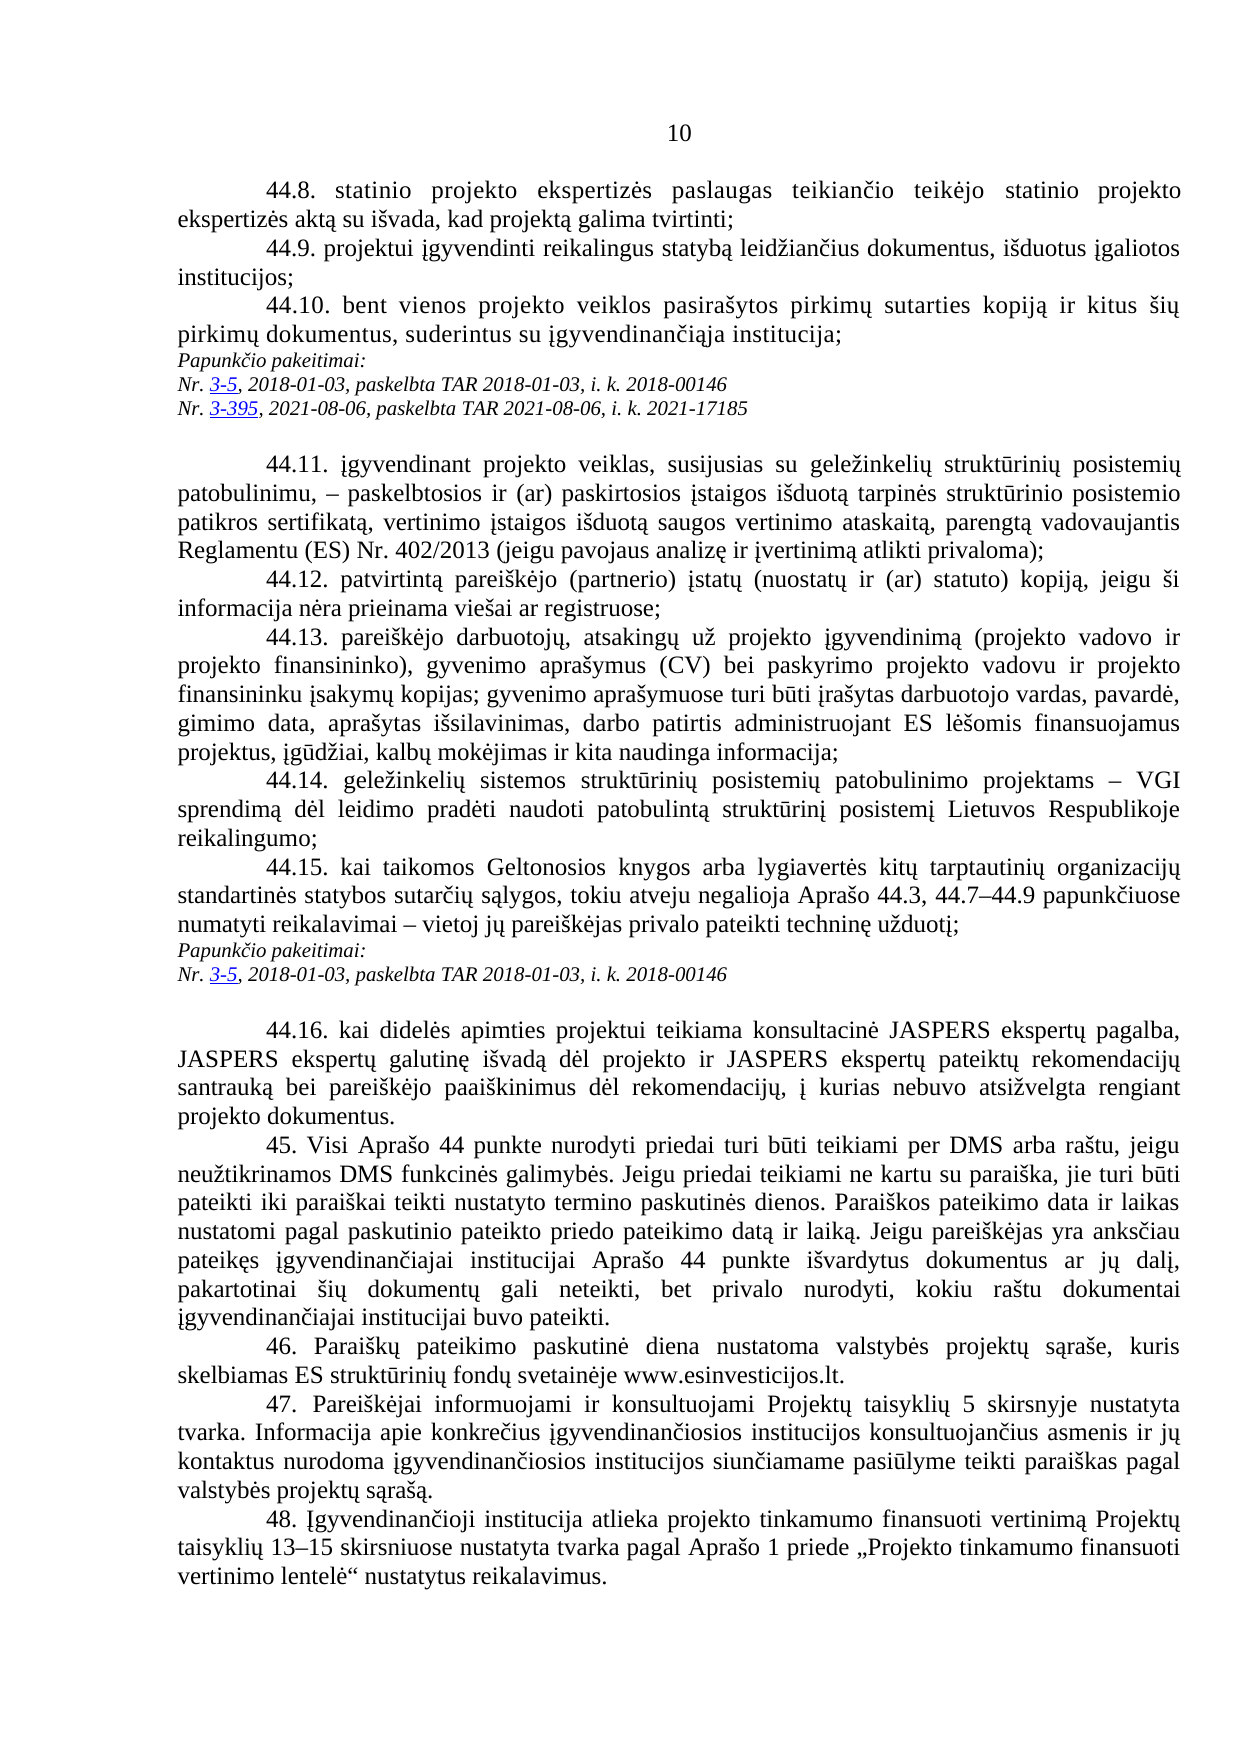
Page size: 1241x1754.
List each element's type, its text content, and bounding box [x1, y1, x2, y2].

text Papunkčio pakeitimai: [177, 938, 1181, 962]
text 44.12. patvirtintą pareiškėjo (partnerio) įstatų (nuostatų ir (ar) statuto) kopiją, jeigu ši informacija nėra prieinama viešai ar registruose; [177, 564, 1181, 622]
text 44.11. įgyvendinant projekto veiklas, susijusias su geležinkelių struktūrinių posistemių patobulinimu, – paskelbtosios ir (ar) paskirtosios įstaigos išduotą tarpinės struktūrinio posistemio patikros sertifikatą, vertinimo įstaigos išduotą saugos vertinimo ataskaitą, parengtą vadovaujantis Reglamentu (ES) Nr. 402/2013 (jeigu pavojaus analizę ir įvertinimą atlikti privaloma); [177, 449, 1181, 564]
text 44.13. pareiškėjo darbuotojų, atsakingų už projekto įgyvendinimą (projekto vadovo ir projekto finansininko), gyvenimo aprašymus (CV) bei paskyrimo projekto vadovu ir projekto finansininku įsakymų kopijas; gyvenimo aprašymuose turi būti įrašytas darbuotojo vardas, pavardė, gimimo data, aprašytas išsilavinimas, darbo patirtis administruojant ES lėšomis finansuojamus projektus, įgūdžiai, kalbų mokėjimas ir kita naudinga informacija; [177, 622, 1181, 766]
text 44.9. projektui įgyvendinti reikalingus statybą leidžiančius dokumentus, išduotus įgaliotos institucijos; [177, 233, 1181, 291]
text 44.8. statinio projekto ekspertizės paslaugas teikiančio teikėjo statinio projekto ekspertizės aktą su išvada, kad projektą galima tvirtinti; [177, 176, 1181, 233]
text 45. Visi Aprašo 44 punkte nurodyti priedai turi būti teikiami per DMS arba raštu, jeigu neužtikrinamos DMS funkcinės galimybės. Jeigu priedai teikiami ne kartu su paraiška, jie turi būti pateikti iki paraiškai teikti nustatyto termino paskutinės dienos. Paraiškos pateikimo data ir laikas nustatomi pagal paskutinio pateikto priedo pateikimo datą ir laiką. Jeigu pareiškėjas yra anksčiau pateikęs įgyvendinančiajai institucijai Aprašo 44 punkte išvardytus dokumentus ar jų dalį, pakartotinai šių dokumentų gali neteikti, bet privalo nurodyti, kokiu raštu dokumentai įgyvendinančiajai institucijai buvo pateikti. [177, 1130, 1181, 1331]
text Nr. 3-395, 2021-08-06, paskelbta TAR 2021-08-06, i. k. 2021-17185 [177, 396, 1181, 420]
text Nr. 3-5, 2018-01-03, paskelbta TAR 2018-01-03, i. k. 2018-00146 [177, 962, 1181, 986]
text 46. Paraiškų pateikimo paskutinė diena nustatoma valstybės projektų sąraše, kuris skelbiamas ES struktūrinių fondų svetainėje www.esinvesticijos.lt. [177, 1331, 1181, 1389]
text 44.10. bent vienos projekto veiklos pasirašytos pirkimų sutarties kopiją ir kitus šių pirkimų dokumentus, suderintus su įgyvendinančiąja institucija; [177, 291, 1181, 348]
text Papunkčio pakeitimai: [177, 348, 1181, 372]
text Nr. 3-5, 2018-01-03, paskelbta TAR 2018-01-03, i. k. 2018-00146 [177, 372, 1181, 396]
text 44.16. kai didelės apimties projektui teikiama konsultacinė JASPERS ekspertų pagalba, JASPERS ekspertų galutinę išvadą dėl projekto ir JASPERS ekspertų pateiktų rekomendacijų santrauką bei pareiškėjo paaiškinimus dėl rekomendacijų, į kurias nebuvo atsižvelgta rengiant projekto dokumentus. [177, 1015, 1181, 1130]
text 44.14. geležinkelių sistemos struktūrinių posistemių patobulinimo projektams – VGI sprendimą dėl leidimo pradėti naudoti patobulintą struktūrinį posistemį Lietuvos Respublikoje reikalingumo; [177, 766, 1181, 852]
text 44.15. kai taikomos Geltonosios knygos arba lygiavertės kitų tarptautinių organizacijų standartinės statybos sutarčių sąlygos, tokiu atveju negalioja Aprašo 44.3, 44.7–44.9 papunkčiuose numatyti reikalavimai – vietoj jų pareiškėjas privalo pateikti techninę užduotį; [177, 852, 1181, 938]
text 47. Pareiškėjai informuojami ir konsultuojami Projektų taisyklių 5 skirsnyje nustatyta tvarka. Informacija apie konkrečius įgyvendinančiosios institucijos konsultuojančius asmenis ir jų kontaktus nurodoma įgyvendinančiosios institucijos siunčiamame pasiūlyme teikti paraiškas pagal valstybės projektų sąrašą. [177, 1389, 1181, 1504]
text 48. Įgyvendinančioji institucija atlieka projekto tinkamumo finansuoti vertinimą Projektų taisyklių 13–15 skirsniuose nustatyta tvarka pagal Aprašo 1 priede „Projekto tinkamumo finansuoti vertinimo lentelė“ nustatytus reikalavimus. [177, 1504, 1181, 1590]
